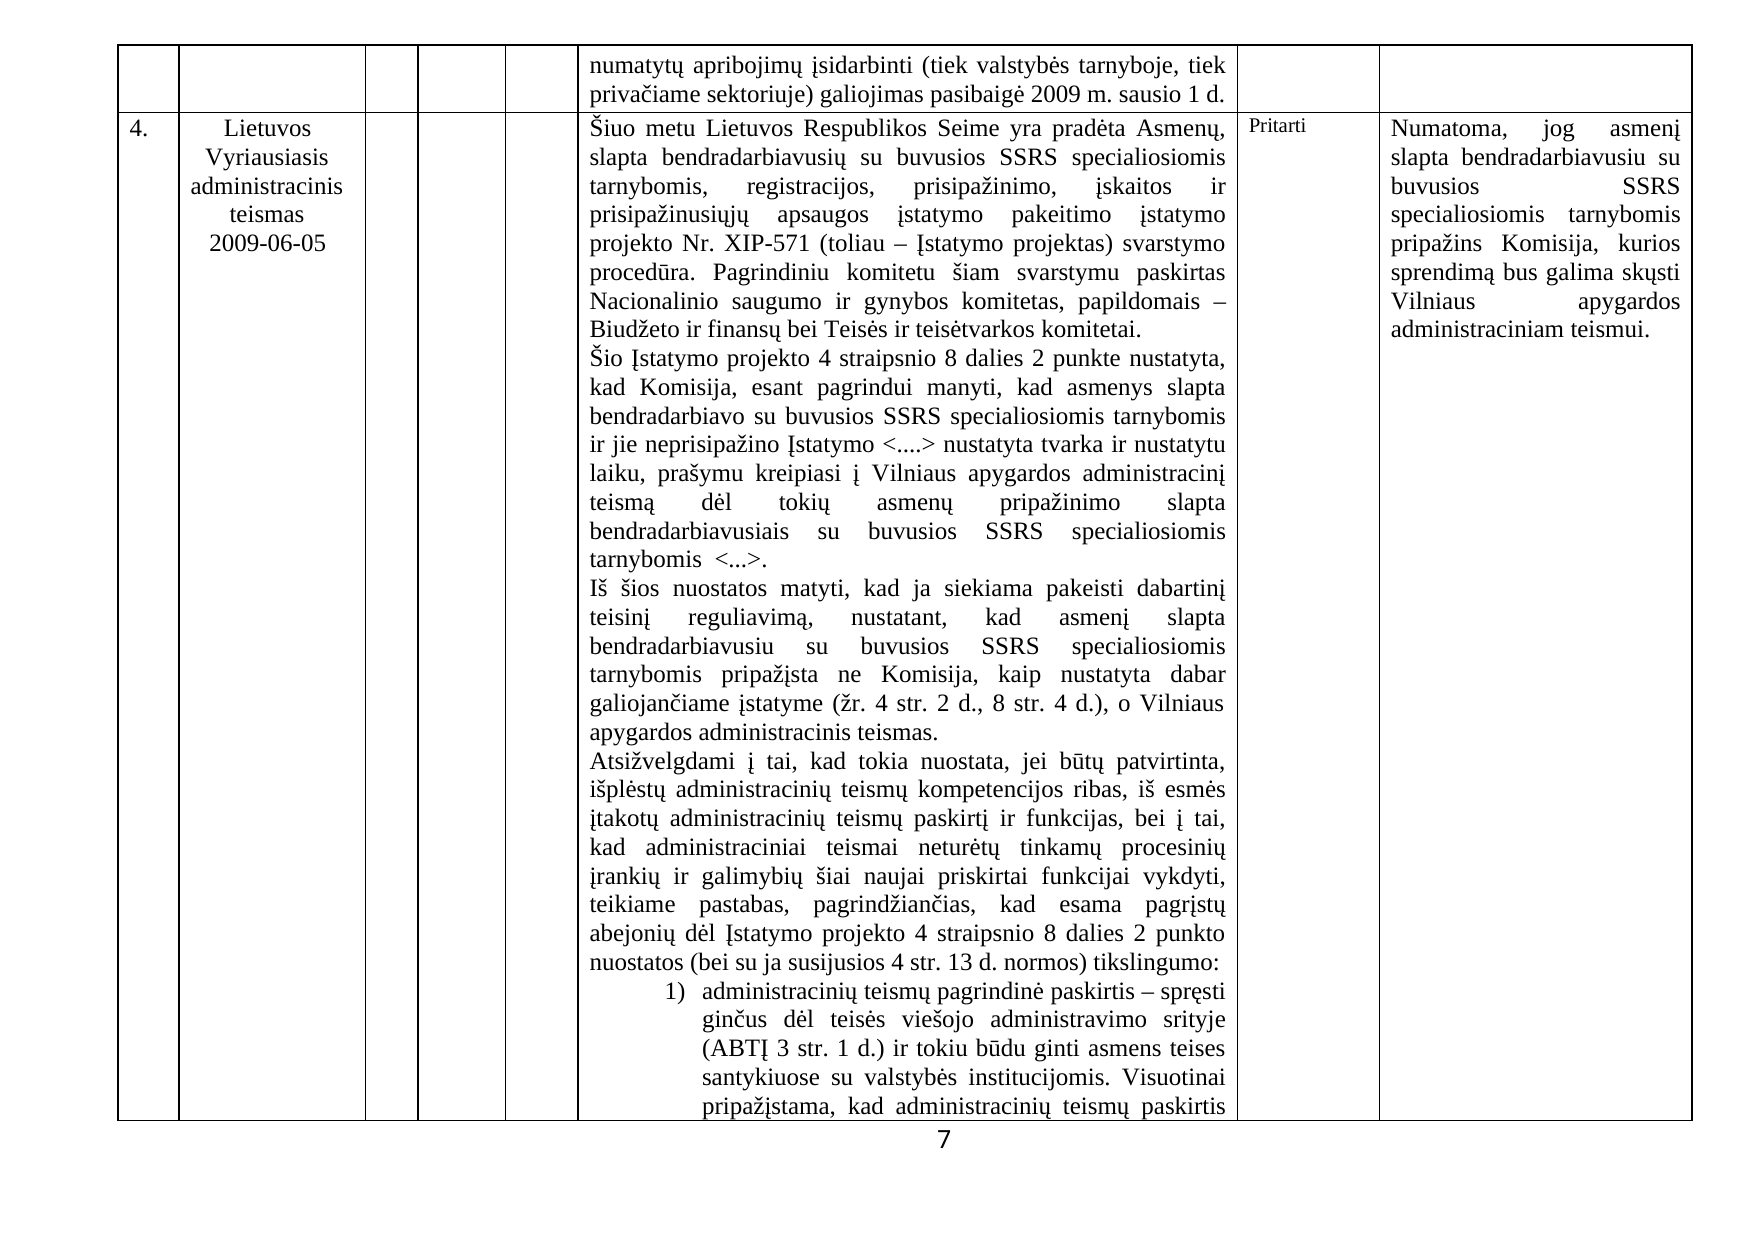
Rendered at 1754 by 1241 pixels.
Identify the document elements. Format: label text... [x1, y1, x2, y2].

table_cell [366, 46, 417, 112]
table_cell numatytų apribojimų įsidarbinti (tiek valstybės tarnyboje, tiek privačiame sektoriuje) galiojimas pasibaigė 2009 m. sausio 1 d. [579, 46, 1237, 112]
table_cell Šiuo metu Lietuvos Respublikos Seime yra pradėta Asmenų, slapta bendradarbiavusių su buvusios SSRS specialiosiomis tarnybomis, registracijos, prisipažinimo, įskaitos ir prisipažinusiųjų apsaugos įstatymo pakeitimo įstatymo projekto Nr. XIP-571 (toliau – Įstatymo projektas) svarstymo procedūra. Pagrindiniu komitetu šiam svarstymu paskirtas Nacionalinio saugumo ir gynybos komitetas, papildomais – Biudžeto ir finansų bei Teisės ir teisėtvarkos komitetai. Šio Įstatymo projekto 4 straipsnio 8 dalies 2 punkte nustatyta, kad Komisija, esant pagrindui manyti, kad asmenys slapta bendradarbiavo su buvusios SSRS specialiosiomis tarnybomis ir jie neprisipažino Įstatymo <....> nustatyta tvarka ir nustatytu laiku, prašymu kreipiasi į Vilniaus apygardos administracinį teismą dėl tokių asmenų pripažinimo slapta bendradarbiavusiais su buvusios SSRS specialiosiomis tarnybomis <...>. Iš šios nuostatos matyti, kad ja siekiama pakeisti dabartinį teisinį reguliavimą, nustatant, kad asmenį slapta bendradarbiavusiu su buvusios SSRS specialiosiomis tarnybomis pripažįsta ne Komisija, kaip nustatyta dabar galiojančiame įstatyme (žr. 4 str. 2 d., 8 str. 4 d.), o Vilniaus apygardos administracinis teismas. Atsižvelgdami į tai, kad tokia nuostata, jei būtų patvirtinta, išplėstų administracinių teismų kompetencijos ribas, iš esmės įtakotų administracinių teismų paskirtį ir funkcijas, bei į tai, kad administraciniai teismai neturėtų tinkamų procesinių įrankių ir galimybių šiai naujai priskirtai funkcijai vykdyti, teikiame pastabas, pagrindžiančias, kad esama pagrįstų abejonių dėl Įstatymo projekto 4 straipsnio 8 dalies 2 punkto nuostatos (bei su ja susijusios 4 str. 13 d. normos) tikslingumo: administracinių teismų pagrindinė paskirtis – spręsti ginčus dėl teisės viešojo administravimo srityje (ABTĮ 3 str. 1 d.) ir tokiu būdu ginti asmens teises santykiuose su valstybės institucijomis. Visuotinai pripažįstama, kad administracinių teismų paskirtis [579, 113, 1237, 1119]
table_cell [1238, 46, 1379, 112]
table_cell Numatoma, jog asmenį slapta bendradarbiavusiu su buvusios SSRS specialiosiomis tarnybomis pripažins Komisija, kurios sprendimą bus galima skųsti Vilniaus apygardos administraciniam teismui. [1380, 113, 1691, 1119]
table_cell [366, 113, 417, 1119]
table_cell [419, 46, 505, 112]
table_cell [119, 46, 178, 112]
table_cell [180, 46, 365, 112]
table_cell [506, 113, 577, 1119]
table_cell [506, 46, 577, 112]
table_cell Pritarti [1238, 113, 1379, 1119]
table_cell 4. [119, 113, 178, 1119]
table_cell Lietuvos Vyriausiasis administracinis teismas 2009-06-05 [180, 113, 365, 1119]
table_cell [1380, 46, 1691, 112]
table_cell [419, 113, 505, 1119]
